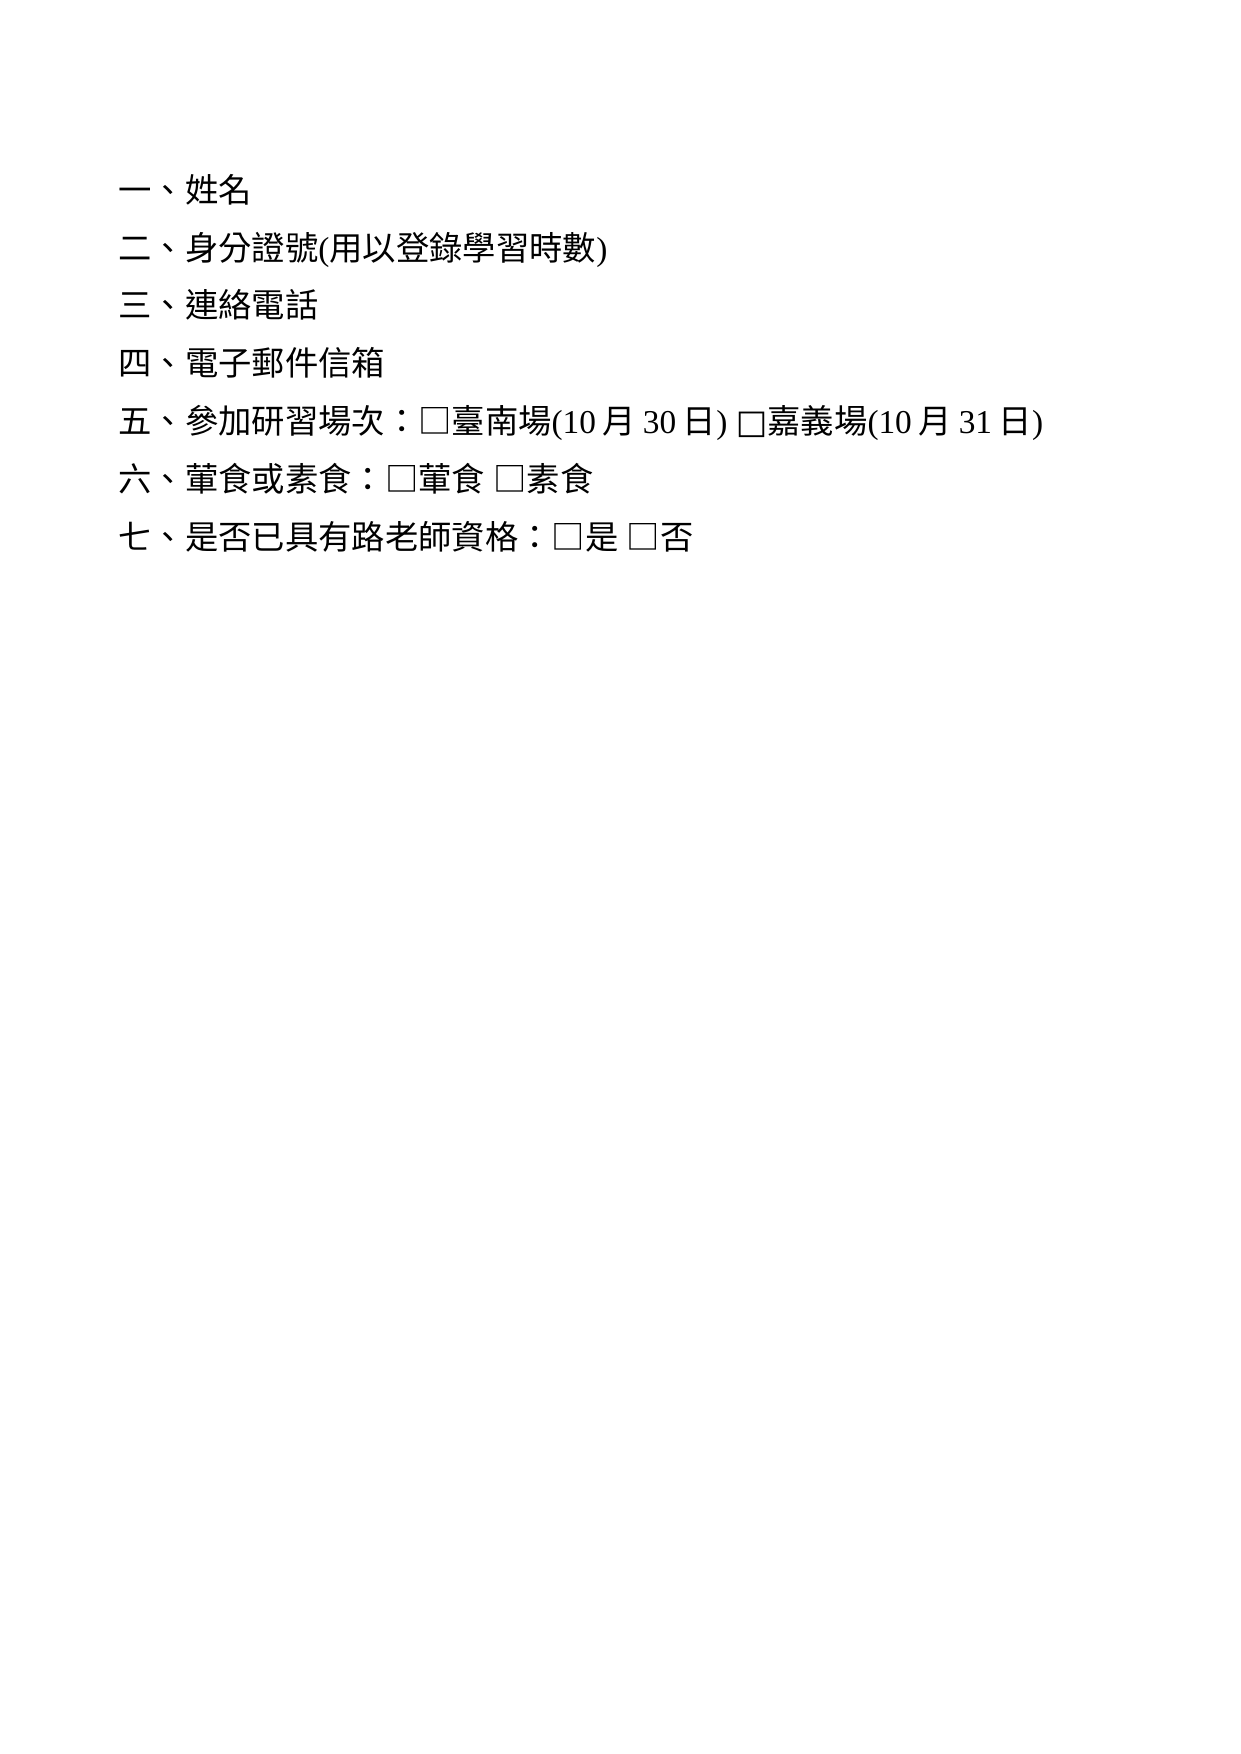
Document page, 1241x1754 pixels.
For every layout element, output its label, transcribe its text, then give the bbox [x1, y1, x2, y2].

text 一、姓名 [118, 163, 1122, 212]
text 五、參加研習場次：□臺南場(10月30日) □嘉義場(10月31日) [118, 395, 1122, 443]
text 七、是否已具有路老師資格：□是 □否 [118, 511, 1122, 559]
text 三、連絡電話 [118, 279, 1122, 327]
text 六、葷食或素食：□葷食 □素食 [118, 453, 1122, 501]
text 四、電子郵件信箱 [118, 337, 1122, 385]
text 二、身分證號(用以登錄學習時數) [118, 221, 1122, 269]
